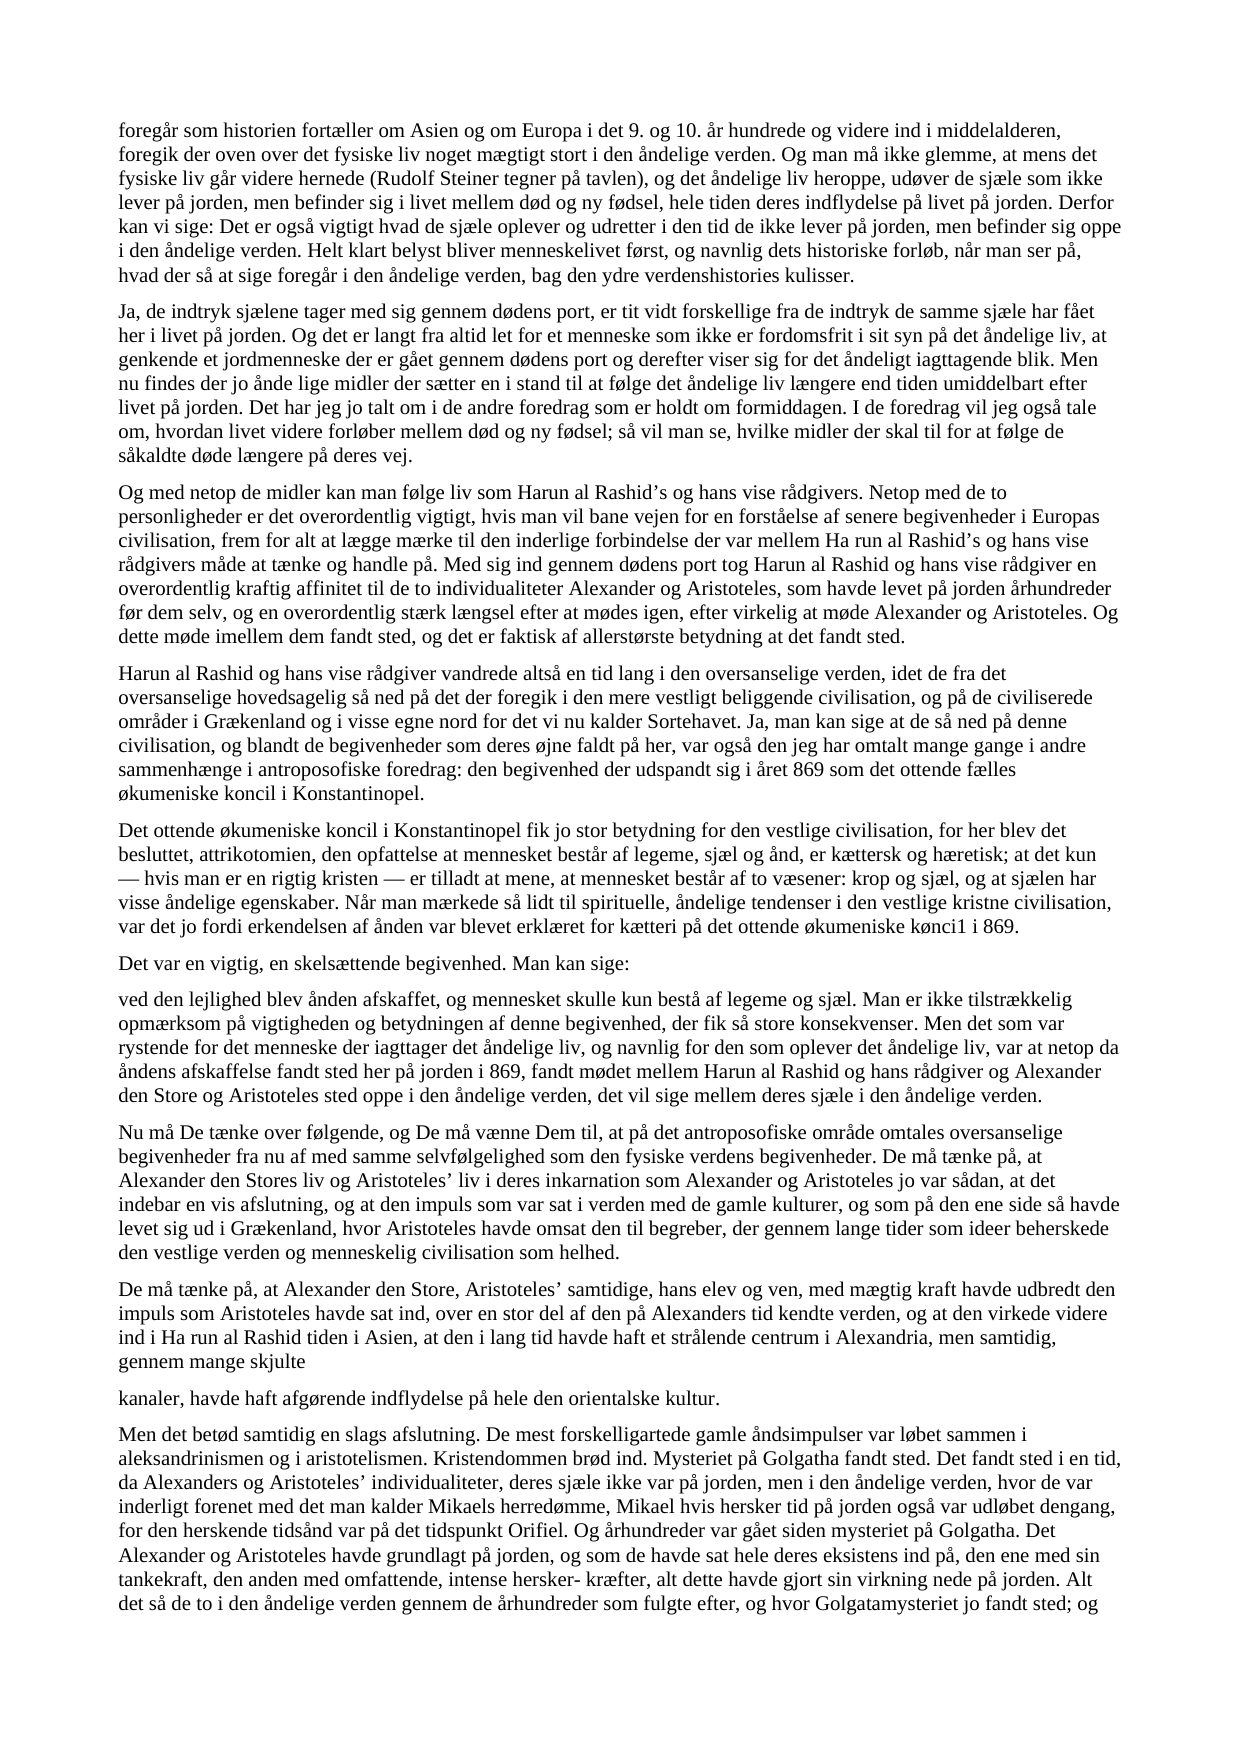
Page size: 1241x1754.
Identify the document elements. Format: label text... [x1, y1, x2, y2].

text Nu må De tænke over følgende, og De må vænne Dem til, at på det antroposofiske område omtales oversanselige begivenheder fra nu af med samme selvfølgelighed som den fysiske verdens begivenheder. De må tænke på, at Alexander den Stores liv og Aristoteles’ liv i deres inkarnation som Alexander og Aristoteles jo var sådan, at det indebar en vis afslutning, og at den impuls som var sat i verden med de gamle kulturer, og som på den ene side så havde levet sig ud i Grækenland, hvor Aristoteles havde omsat den til begreber, der gennem lange tider som ideer beherskede den vestlige verden og menneskelig civilisation som helhed. [118, 1120, 1122, 1264]
text Og med netop de midler kan man følge liv som Harun al Rashid’s og hans vise rådgivers. Netop med de to personligheder er det overordentlig vigtigt, hvis man vil bane vejen for en forståelse af senere begivenheder i Europas civilisation, frem for alt at lægge mærke til den inderlige forbindelse der var mellem Ha run al Rashid’s og hans vise rådgivers måde at tænke og handle på. Med sig ind gennem dødens port tog Harun al Rashid og hans vise rådgiver en overordentlig kraftig affinitet til de to individualiteter Alexander og Aristoteles, som havde levet på jorden århundreder før dem selv, og en overordentlig stærk længsel efter at mødes igen, efter virkelig at møde Alexander og Aristoteles. Og dette møde imellem dem fandt sted, og det er faktisk af allerstørste betydning at det fandt sted. [118, 480, 1122, 648]
text Det var en vigtig, en skelsættende begivenhed. Man kan sige: [118, 951, 1122, 975]
text ved den lejlighed blev ånden afskaffet, og mennesket skulle kun bestå af legeme og sjæl. Man er ikke tilstrækkelig opmærksom på vigtigheden og betydningen af denne begivenhed, der fik så store konsekvenser. Men det som var rystende for det menneske der iagttager det åndelige liv, og navnlig for den som oplever det åndelige liv, var at netop da åndens afskaffelse fandt sted her på jorden i 869, fandt mødet mellem Harun al Rashid og hans rådgiver og Alexander den Store og Aristoteles sted oppe i den åndelige verden, det vil sige mellem deres sjæle i den åndelige verden. [118, 987, 1122, 1107]
text Men det betød samtidig en slags afslutning. De mest forskelligartede gamle åndsimpulser var løbet sammen i aleksandrinismen og i aristotelismen. Kristendommen brød ind. Mysteriet på Golgatha fandt sted. Det fandt sted i en tid, da Alexanders og Aristoteles’ individualiteter, deres sjæle ikke var på jorden, men i den åndelige verden, hvor de var inderligt forenet med det man kalder Mikaels herredømme, Mikael hvis hersker tid på jorden også var udløbet dengang, for den herskende tidsånd var på det tidspunkt Orifiel. Og århundreder var gået siden mysteriet på Golgatha. Det Alexander og Aristoteles havde grundlagt på jorden, og som de havde sat hele deres eksistens ind på, den ene med sin tankekraft, den anden med omfattende, intense hersker- kræfter, alt dette havde gjort sin virkning nede på jorden. Alt det så de to i den åndelige verden gennem de århundreder som fulgte efter, og hvor Golgatamysteriet jo fandt sted; og [118, 1422, 1122, 1615]
text Det ottende økumeniske koncil i Konstantinopel fik jo stor betydning for den vestlige civilisation, for her blev det besluttet, attrikotomien, den opfattelse at mennesket består af legeme, sjæl og ånd, er kættersk og hæretisk; at det kun — hvis man er en rigtig kristen — er tilladt at mene, at mennesket består af to væsener: krop og sjæl, og at sjælen har visse åndelige egenskaber. Når man mærkede så lidt til spirituelle, åndelige tendenser i den vestlige kristne civilisation, var det jo fordi erkendelsen af ånden var blevet erklæret for kætteri på det ottende økumeniske kønci1 i 869. [118, 818, 1122, 938]
text Ja, de indtryk sjælene tager med sig gennem dødens port, er tit vidt forskellige fra de indtryk de samme sjæle har fået her i livet på jorden. Og det er langt fra altid let for et menneske som ikke er fordomsfrit i sit syn på det åndelige liv, at genkende et jordmenneske der er gået gennem dødens port og derefter viser sig for det åndeligt iagttagende blik. Men nu findes der jo ånde lige midler der sætter en i stand til at følge det åndelige liv længere end tiden umiddelbart efter livet på jorden. Det har jeg jo talt om i de andre foredrag som er holdt om formiddagen. I de foredrag vil jeg også tale om, hvordan livet videre forløber mellem død og ny fødsel; så vil man se, hvilke midler der skal til for at følge de såkaldte døde længere på deres vej. [118, 299, 1122, 467]
text De må tænke på, at Alexander den Store, Aristoteles’ samtidige, hans elev og ven, med mægtig kraft havde udbredt den impuls som Aristoteles havde sat ind, over en stor del af den på Alexanders tid kendte verden, og at den virkede videre ind i Ha run al Rashid tiden i Asien, at den i lang tid havde haft et strålende centrum i Alexandria, men samtidig, gennem mange skjulte [118, 1277, 1122, 1373]
text Harun al Rashid og hans vise rådgiver vandrede altså en tid lang i den oversanselige verden, idet de fra det oversanselige hovedsagelig så ned på det der foregik i den mere vestligt beliggende civilisation, og på de civiliserede områder i Grækenland og i visse egne nord for det vi nu kalder Sortehavet. Ja, man kan sige at de så ned på denne civilisation, og blandt de begivenheder som deres øjne faldt på her, var også den jeg har omtalt mange gange i andre sammenhænge i antroposofiske foredrag: den begivenhed der udspandt sig i året 869 som det ottende fælles økumeniske koncil i Konstantinopel. [118, 661, 1122, 805]
text kanaler, havde haft afgørende indflydelse på hele den orientalske kultur. [118, 1386, 1122, 1410]
text foregår som historien fortæller om Asien og om Europa i det 9. og 10. år hundrede og videre ind i middelalderen, foregik der oven over det fysiske liv noget mægtigt stort i den åndelige verden. Og man må ikke glemme, at mens det fysiske liv går videre hernede (Rudolf Steiner tegner på tavlen), og det åndelige liv heroppe, udøver de sjæle som ikke lever på jorden, men befinder sig i livet mellem død og ny fødsel, hele tiden deres indflydelse på livet på jorden. Derfor kan vi sige: Det er også vigtigt hvad de sjæle oplever og udretter i den tid de ikke lever på jorden, men befinder sig oppe i den åndelige verden. Helt klart belyst bliver menneskelivet først, og navnlig dets historiske forløb, når man ser på, hvad der så at sige foregår i den åndelige verden, bag den ydre verdenshistories kulisser. [118, 118, 1122, 287]
